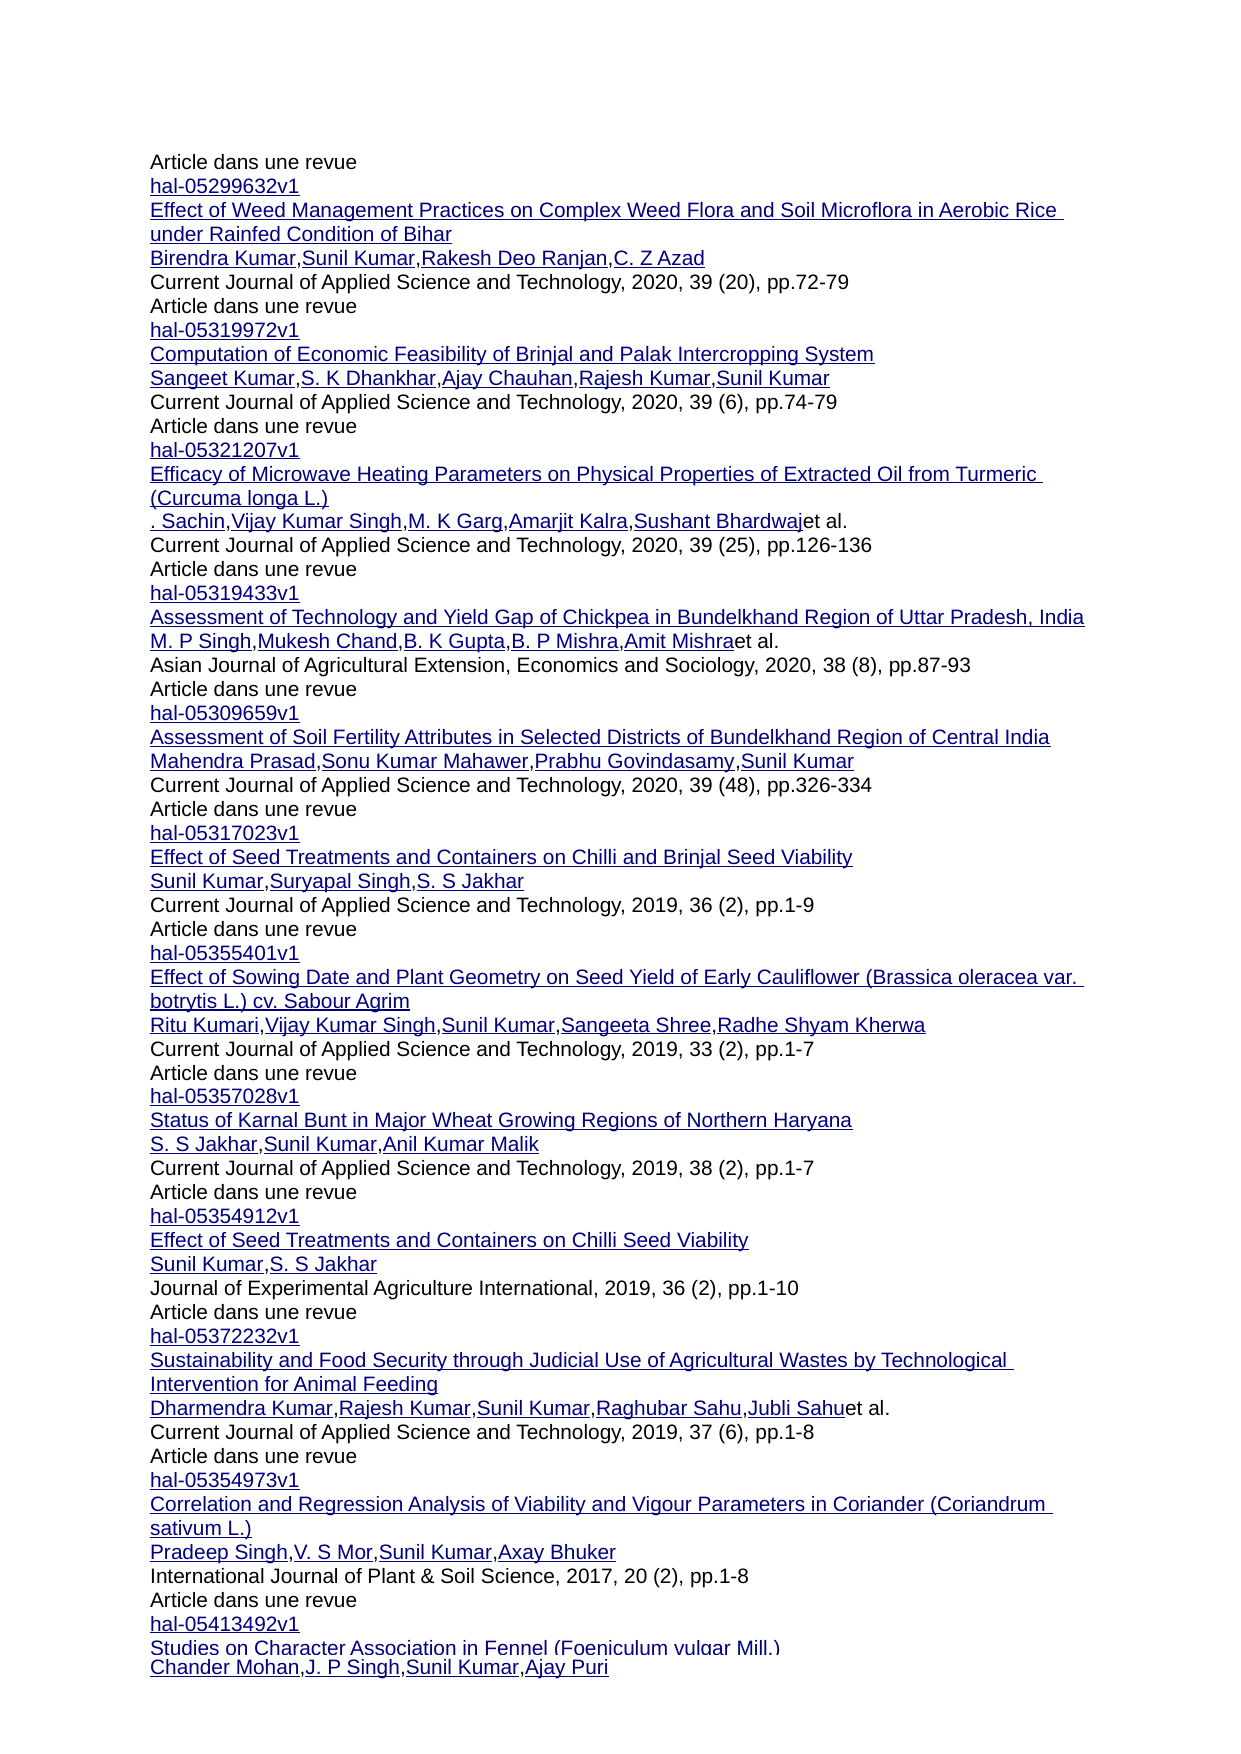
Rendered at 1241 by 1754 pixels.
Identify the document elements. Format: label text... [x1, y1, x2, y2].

table_cell Effect of Sowing Date and Plant Geometry on Seed Yield of Early Cauliflower (Brassica oleracea var. botrytis L.) cv. Sabour Agrim Ritu Kumari,Vijay Kumar Singh,Sunil Kumar,Sangeeta Shree,Radhe Shyam Kherwa Current Journal of Applied Science and Technology, 2019, 33 (2), pp.1-7 Article dans une revue hal-05357028v1 [150, 965, 1090, 1108]
table_cell Status of Karnal Bunt in Major Wheat Growing Regions of Northern Haryana S. S Jakhar,Sunil Kumar,Anil Kumar Malik Current Journal of Applied Science and Technology, 2019, 38 (2), pp.1-7 Article dans une revue hal-05354912v1 [150, 1108, 1090, 1228]
table_cell Article dans une revue hal-05299632v1 [150, 150, 1090, 198]
table_cell Computation of Economic Feasibility of Brinjal and Palak Intercropping System Sangeet Kumar,S. K Dhankhar,Ajay Chauhan,Rajesh Kumar,Sunil Kumar Current Journal of Applied Science and Technology, 2020, 39 (6), pp.74-79 Article dans une revue hal-05321207v1 [150, 342, 1090, 461]
table_cell Correlation and Regression Analysis of Viability and Vigour Parameters in Coriander (Coriandrum sativum L.) Pradeep Singh,V. S Mor,Sunil Kumar,Axay Bhuker International Journal of Plant & Soil Science, 2017, 20 (2), pp.1-8 Article dans une revue hal-05413492v1 [150, 1492, 1090, 1635]
table_cell Effect of Seed Treatments and Containers on Chilli Seed Viability Sunil Kumar,S. S Jakhar Journal of Experimental Agriculture International, 2019, 36 (2), pp.1-10 Article dans une revue hal-05372232v1 [150, 1228, 1090, 1348]
table_cell Effect of Seed Treatments and Containers on Chilli and Brinjal Seed Viability Sunil Kumar,Suryapal Singh,S. S Jakhar Current Journal of Applied Science and Technology, 2019, 36 (2), pp.1-9 Article dans une revue hal-05355401v1 [150, 845, 1090, 964]
table_cell Sustainability and Food Security through Judicial Use of Agricultural Wastes by Technological Intervention for Animal Feeding Dharmendra Kumar,Rajesh Kumar,Sunil Kumar,Raghubar Sahu,Jubli Sahuet al. Current Journal of Applied Science and Technology, 2019, 37 (6), pp.1-8 Article dans une revue hal-05354973v1 [150, 1348, 1090, 1492]
table_cell Assessment of Soil Fertility Attributes in Selected Districts of Bundelkhand Region of Central India Mahendra Prasad,Sonu Kumar Mahawer,Prabhu Govindasamy,Sunil Kumar Current Journal of Applied Science and Technology, 2020, 39 (48), pp.326-334 Article dans une revue hal-05317023v1 [150, 725, 1090, 845]
table_cell Studies on Character Association in Fennel (Foeniculum vulgar Mill.) Chander Mohan,J. P Singh,Sunil Kumar,Ajay Puri [150, 1635, 1090, 1679]
table_cell Effect of Weed Management Practices on Complex Weed Flora and Soil Microflora in Aerobic Rice under Rainfed Condition of Bihar Birendra Kumar,Sunil Kumar,Rakesh Deo Ranjan,C. Z Azad Current Journal of Applied Science and Technology, 2020, 39 (20), pp.72-79 Article dans une revue hal-05319972v1 [150, 198, 1090, 342]
table_cell Assessment of Technology and Yield Gap of Chickpea in Bundelkhand Region of Uttar Pradesh, India M. P Singh,Mukesh Chand,B. K Gupta,B. P Mishra,Amit Mishraet al. Asian Journal of Agricultural Extension, Economics and Sociology, 2020, 38 (8), pp.87-93 Article dans une revue hal-05309659v1 [150, 605, 1090, 725]
table_cell Efficacy of Microwave Heating Parameters on Physical Properties of Extracted Oil from Turmeric (Curcuma longa L.) . Sachin,Vijay Kumar Singh,M. K Garg,Amarjit Kalra,Sushant Bhardwajet al. Current Journal of Applied Science and Technology, 2020, 39 (25), pp.126-136 Article dans une revue hal-05319433v1 [150, 461, 1090, 605]
